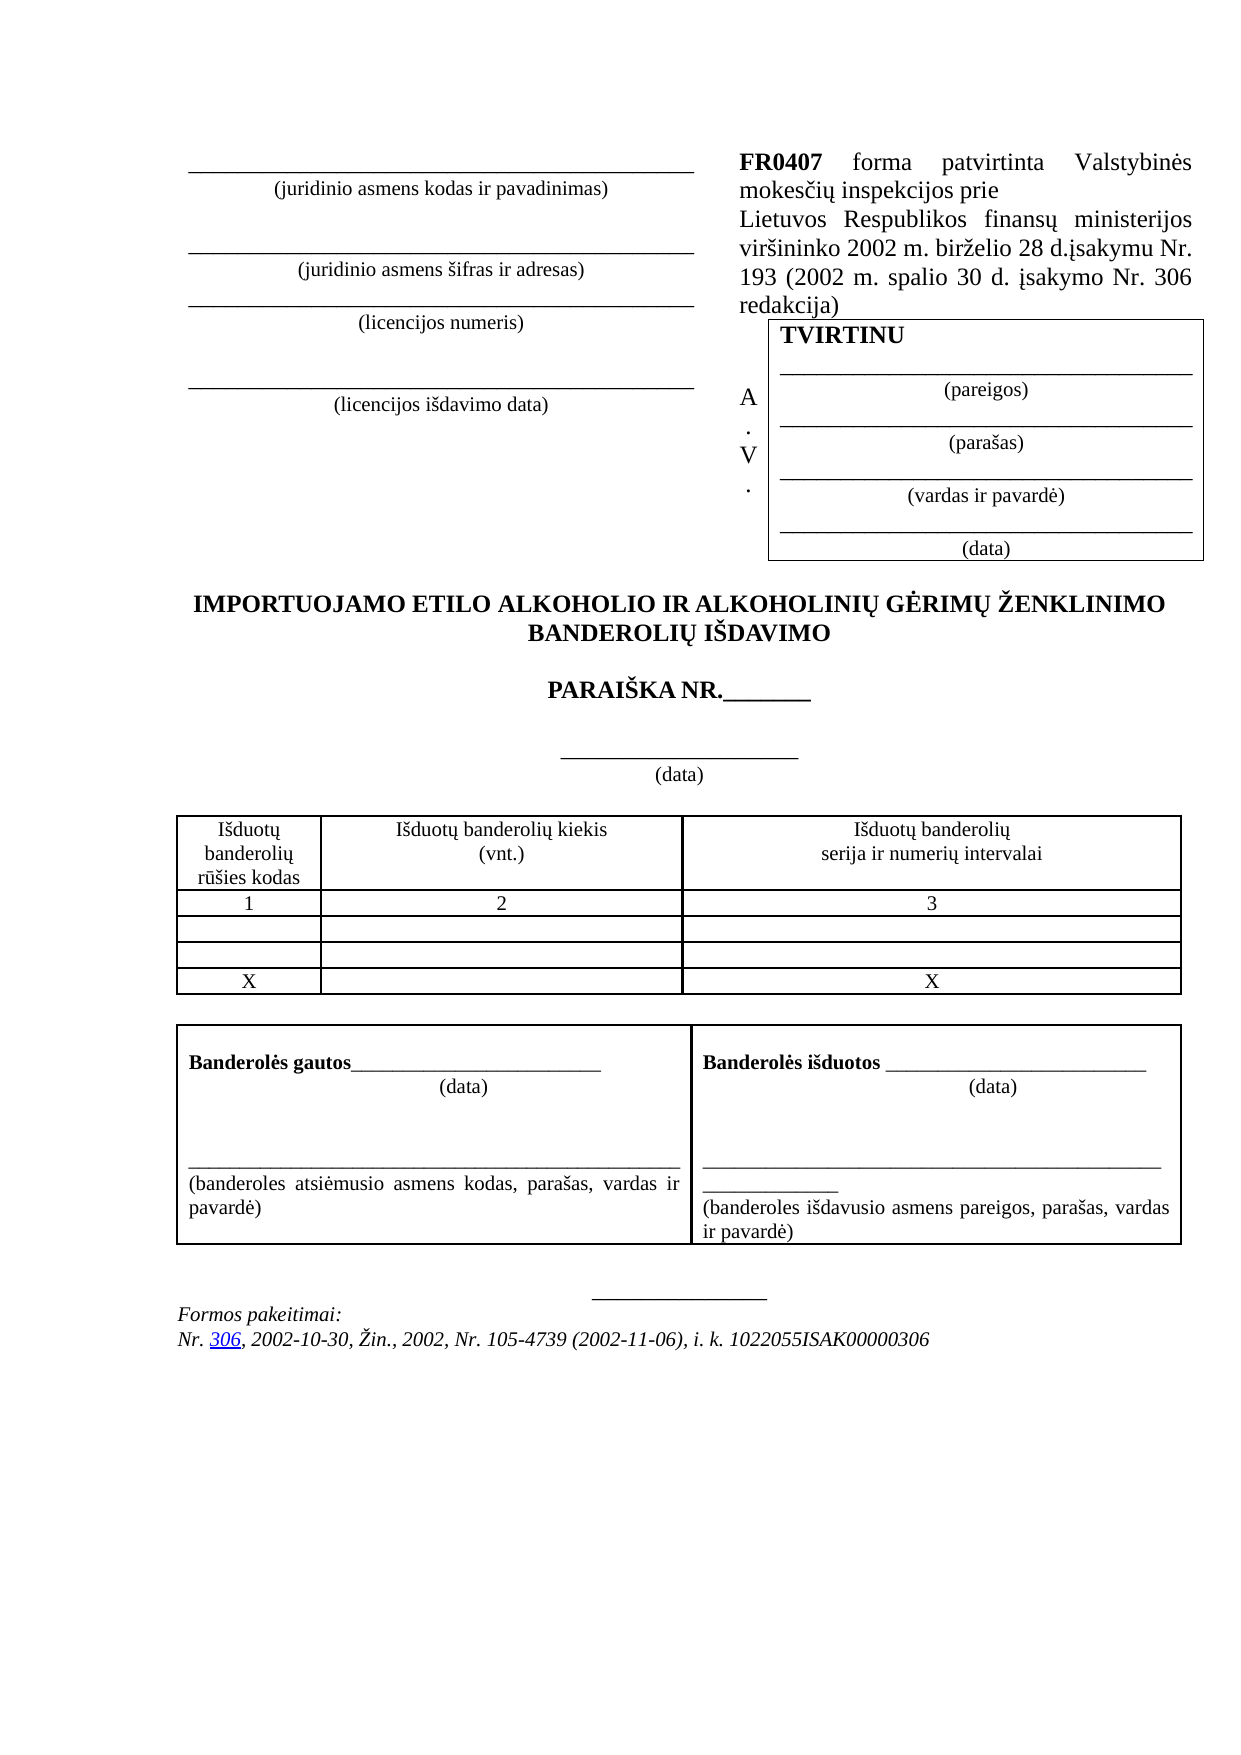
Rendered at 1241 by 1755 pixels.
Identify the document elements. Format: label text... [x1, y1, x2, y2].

text Formos pakeitimai: [177, 1302, 1181, 1326]
table_cell X [684, 969, 1180, 993]
text Nr. 306, 2002-10-30, Žin., 2002, Nr. 105-4739 (2002-11-06), i. k. 1022055ISAK00000306 [177, 1326, 1181, 1351]
table_header Banderolės išduotos _________________________ (data) _________________________________________________________ (banderoles išdavusio asmens pareigos, parašas, vardas ir pavardė) [693, 1026, 1180, 1243]
table_cell [178, 943, 320, 967]
table_cell [684, 943, 1180, 967]
text ___________________ [177, 733, 1181, 762]
table_cell [322, 917, 681, 941]
table_header [705, 147, 728, 560]
text (data) [177, 762, 1181, 786]
table_cell X [178, 969, 320, 993]
table_cell 2 [322, 891, 681, 915]
table_cell [322, 969, 681, 993]
table_cell 3 [684, 891, 1180, 915]
table_cell [322, 943, 681, 967]
text IMPORTUOJAMO ETILO ALKOHOLIO IR ALKOHOLINIŲ GĖRIMŲ ŽenkliniMO BANDEROLIŲ IŠDAVIMO [177, 589, 1181, 647]
table_cell [684, 917, 1180, 941]
table_cell [178, 917, 320, 941]
table_cell TVIRTINU (pareigos) (parašas) (vardas ir pavardė) (data) [769, 320, 1203, 560]
table_header (juridinio asmens kodas ir pavadinimas) (juridinio asmens šifras ir adresas) (licencijos numeris) (licencijos išdavimo data) [177, 147, 705, 560]
table_header FR0407 forma patvirtinta Valstybinės mokesčių inspekcijos prie Lietuvos Respublikos finansų ministerijos viršininko 2002 m. birželio 28 d.įsakymu Nr. 193 (2002 m. spalio 30 d. įsakymo Nr. 306 redakcija) [728, 147, 1204, 319]
text PARAIŠKA Nr._______ [177, 675, 1181, 704]
text ______________ [177, 1274, 1181, 1302]
table_cell A. V. [728, 319, 768, 560]
table_header Banderolės gautos (data) (banderoles atsiėmusio asmens kodas, parašas, vardas ir pavardė) [178, 1026, 690, 1243]
table_cell 1 [178, 891, 320, 915]
table_header Išduotų banderolių rūšies kodas [178, 817, 320, 889]
table_header Išduotų banderolių serija ir numerių intervalai [684, 817, 1180, 889]
table_header Išduotų banderolių kiekis (vnt.) [322, 817, 681, 889]
